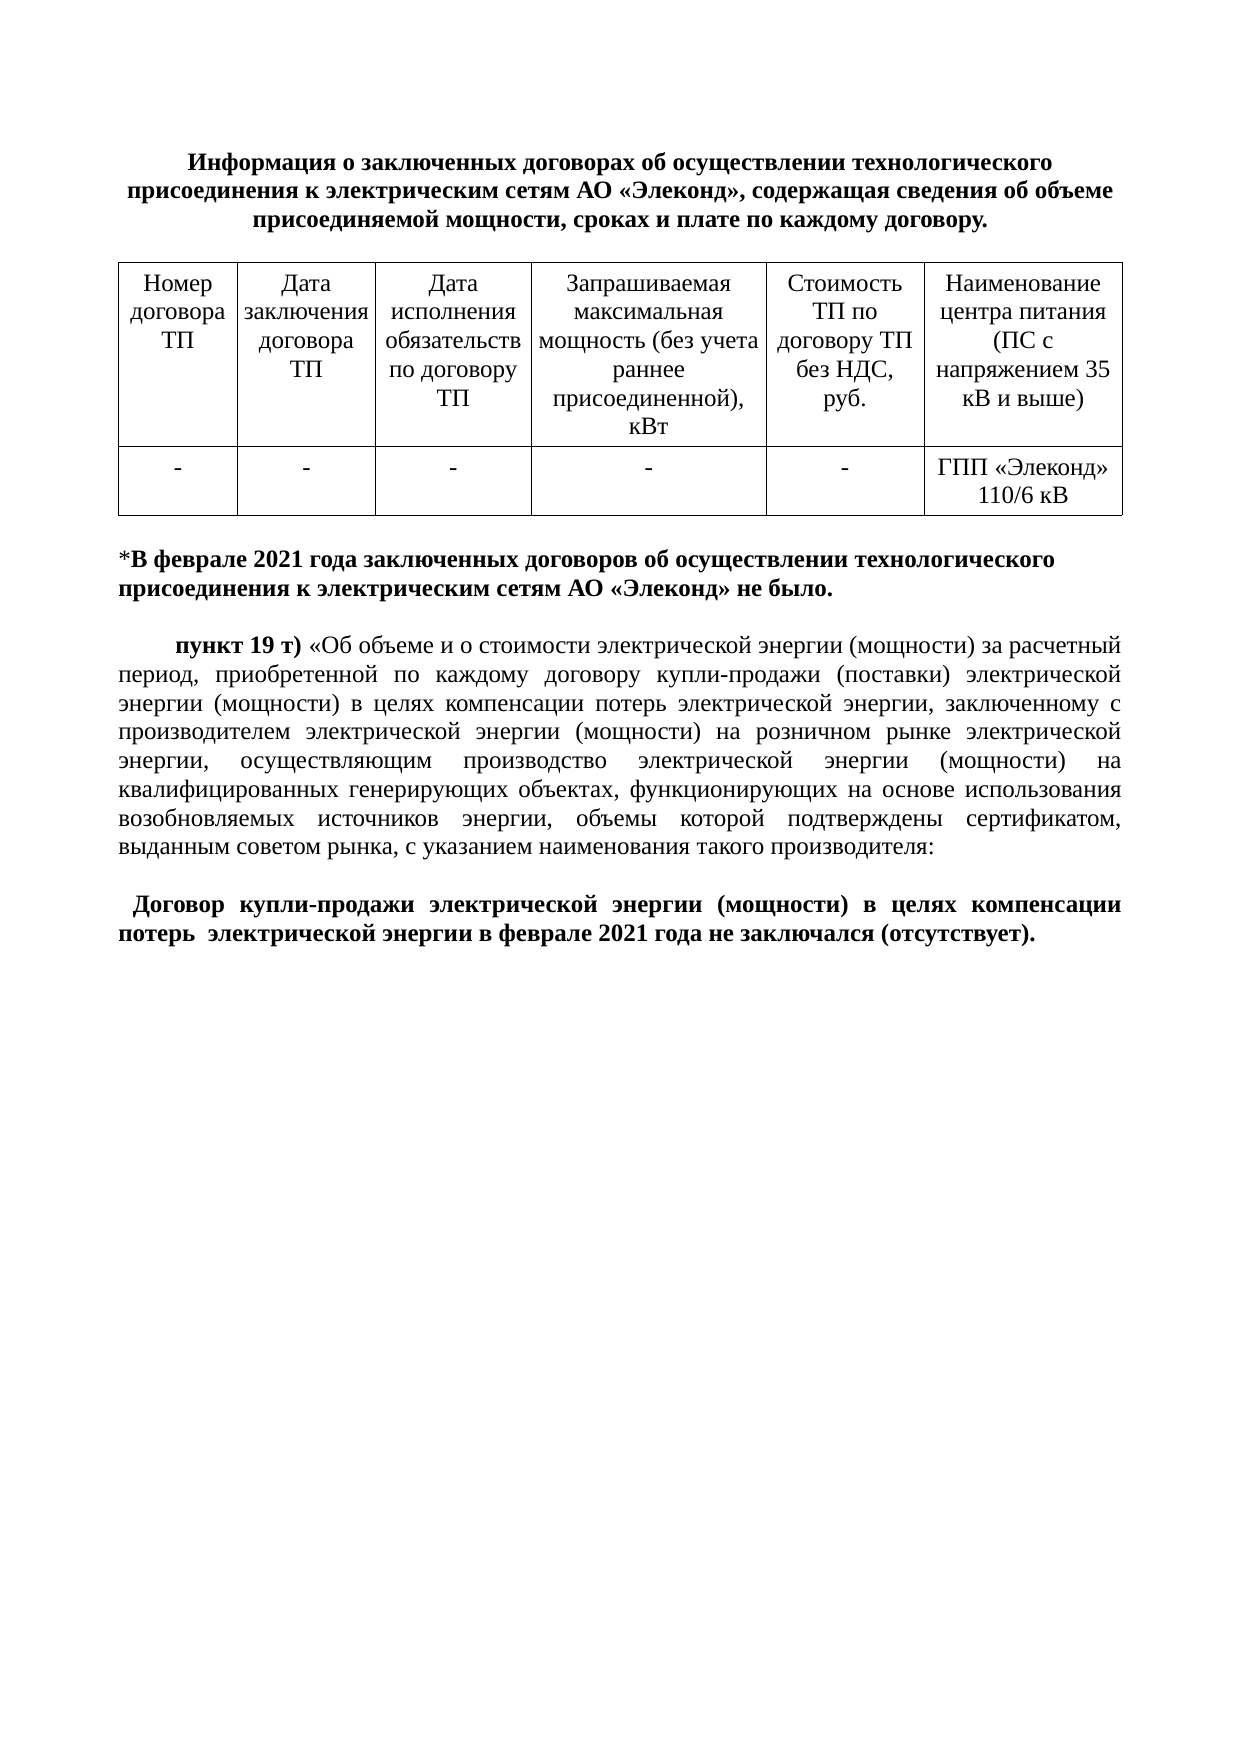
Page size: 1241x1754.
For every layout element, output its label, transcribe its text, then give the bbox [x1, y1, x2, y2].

table_cell - [238, 447, 375, 515]
text Договор купли-продажи электрической энергии (мощности) в целях компенсации потерь электрической энергии в феврале 2021 года не заключался (отсутствует). [118, 889, 1122, 946]
text *В феврале 2021 года заключенных договоров об осуществлении технологического присоединения к электрическим сетям АО «Элеконд» не было. [118, 544, 1122, 601]
table_header Наименование центра питания (ПС с напряжением 35 кВ и выше) [925, 263, 1122, 446]
table_cell - [767, 447, 924, 515]
text пункт 19 т) «Об объеме и о стоимости электрической энергии (мощности) за расчетный период, приобретенной по каждому договору купли-продажи (поставки) электрической энергии (мощности) в целях компенсации потерь электрической энергии, заключенному с производителем электрической энергии (мощности) на розничном рынке электрической энергии, осуществляющим производство электрической энергии (мощности) на квалифицированных генерирующих объектах, функционирующих на основе использования возобновляемых источников энергии, объемы которой подтверждены сертификатом, выданным советом рынка, с указанием наименования такого производителя: [118, 630, 1122, 860]
table_cell - [532, 447, 766, 515]
table_header Дата заключения договора ТП [238, 263, 375, 446]
table_header Номер договора ТП [119, 263, 237, 446]
table_header Стоимость ТП по договору ТП без НДС, руб. [767, 263, 924, 446]
table_cell - [376, 447, 531, 515]
table_header Дата исполнения обязательств по договору ТП [376, 263, 531, 446]
text Информация о заключенных договорах об осуществлении технологического присоединения к электрическим сетям АО «Элеконд», содержащая сведения об объеме присоединяемой мощности, сроках и плате по каждому договору. [118, 147, 1122, 233]
table_cell ГПП «Элеконд» 110/6 кВ [925, 447, 1122, 515]
table_cell - [119, 447, 237, 515]
table_header Запрашиваемая максимальная мощность (без учета раннее присоединенной), кВт [532, 263, 766, 446]
